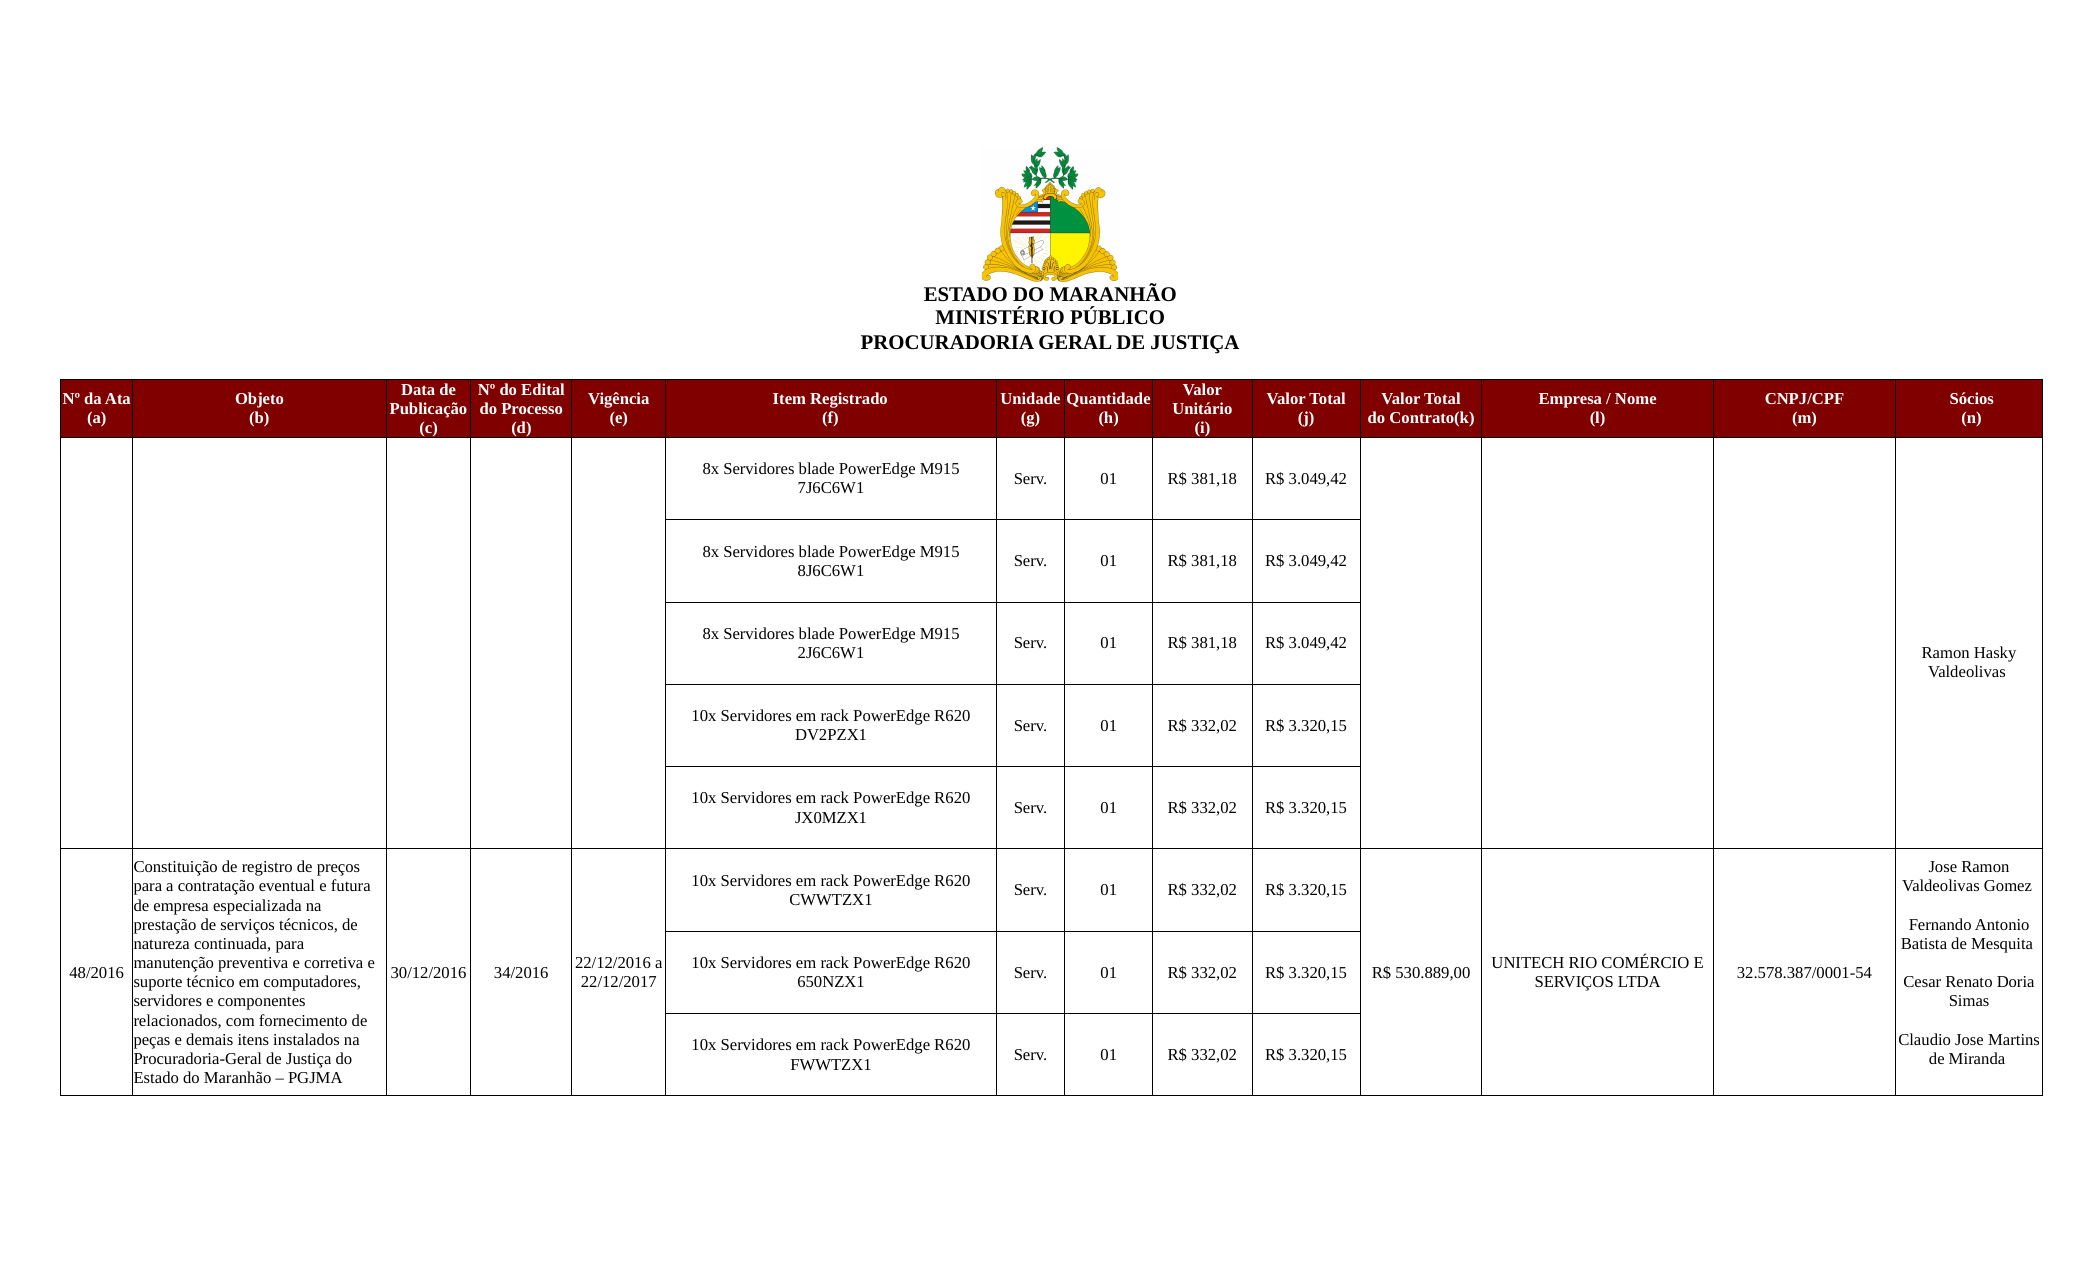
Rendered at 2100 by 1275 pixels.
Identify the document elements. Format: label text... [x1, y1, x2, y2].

table_cell 01 [1065, 603, 1152, 684]
table_cell UNITECH RIO COMÉRCIO E SERVIÇOS LTDA [1482, 849, 1713, 1095]
table_cell [1482, 438, 1713, 848]
table_header Nº do Edital do Processo (d) [471, 380, 571, 437]
table_cell Jose Ramon Valdeolivas Gomez Fernando Antonio Batista de Mesquita Cesar Renato Doria Simas Claudio Jose Martins de Miranda [1896, 849, 2042, 1095]
table_cell R$ 3.320,15 [1253, 1014, 1360, 1095]
table_cell Serv. [997, 438, 1064, 519]
table_cell 10x Servidores em rack PowerEdge R620 JX0MZX1 [666, 767, 996, 848]
table_cell Constituição de registro de preços para a contratação eventual e futura de empresa especializada na prestação de serviços técnicos, de natureza continuada, para manutenção preventiva e corretiva e suporte técnico em computadores, servidores e componentes relacionados, com fornecimento de peças e demais itens instalados na Procuradoria-Geral de Justiça do Estado do Maranhão – PGJMA [133, 849, 386, 1095]
table_cell Serv. [997, 767, 1064, 848]
table_cell 32.578.387/0001-54 [1714, 849, 1895, 1095]
table_header Data de Publicação (c) [387, 380, 470, 437]
table_cell [387, 438, 470, 848]
table_header Valor Unitário (i) [1153, 380, 1252, 437]
table_cell [133, 438, 386, 848]
table_cell R$ 3.320,15 [1253, 685, 1360, 766]
table_cell 01 [1065, 520, 1152, 601]
table_cell 01 [1065, 685, 1152, 766]
table_cell [1714, 438, 1895, 848]
table_cell 01 [1065, 849, 1152, 931]
table_cell R$ 332,02 [1153, 1014, 1252, 1095]
table_cell R$ 3.049,42 [1253, 603, 1360, 684]
table_header Vigência (e) [572, 380, 665, 437]
table_cell R$ 332,02 [1153, 932, 1252, 1013]
table_cell 34/2016 [471, 849, 571, 1095]
table_cell R$ 332,02 [1153, 685, 1252, 766]
table_header Sócios (n) [1896, 380, 2042, 437]
table_header Valor Total (j) [1253, 380, 1360, 437]
table_cell 01 [1065, 1014, 1152, 1095]
table_cell R$ 3.320,15 [1253, 932, 1360, 1013]
table_cell 01 [1065, 767, 1152, 848]
table_cell Serv. [997, 520, 1064, 601]
table_cell [471, 438, 571, 848]
table_cell [61, 438, 132, 848]
table_cell 30/12/2016 [387, 849, 470, 1095]
table_cell R$ 3.049,42 [1253, 438, 1360, 519]
table_cell Serv. [997, 603, 1064, 684]
table_cell R$ 332,02 [1153, 767, 1252, 848]
table_cell 10x Servidores em rack PowerEdge R620 650NZX1 [666, 932, 996, 1013]
table_header Nº da Ata (a) [61, 380, 132, 437]
table_cell [572, 438, 665, 848]
table_header Objeto (b) [133, 380, 386, 437]
table_cell R$ 3.049,42 [1253, 520, 1360, 601]
table_cell 10x Servidores em rack PowerEdge R620 CWWTZX1 [666, 849, 996, 931]
table_header Item Registrado (f) [666, 380, 996, 437]
table_cell 22/12/2016 a 22/12/2017 [572, 849, 665, 1095]
table_cell 8x Servidores blade PowerEdge M915 8J6C6W1 [666, 520, 996, 601]
table_header CNPJ/CPF (m) [1714, 380, 1895, 437]
table_cell 01 [1065, 438, 1152, 519]
table_cell R$ 3.320,15 [1253, 849, 1360, 931]
table_cell 01 [1065, 932, 1152, 1013]
table_cell Serv. [997, 1014, 1064, 1095]
table_cell Ramon Hasky Valdeolivas [1896, 438, 2042, 848]
table_cell Serv. [997, 685, 1064, 766]
table_cell 10x Servidores em rack PowerEdge R620 FWWTZX1 [666, 1014, 996, 1095]
table_cell R$ 332,02 [1153, 849, 1252, 931]
table_cell 8x Servidores blade PowerEdge M915 2J6C6W1 [666, 603, 996, 684]
table_cell Serv. [997, 932, 1064, 1013]
table_cell Serv. [997, 849, 1064, 931]
table_cell 48/2016 [61, 849, 132, 1095]
table_cell R$ 381,18 [1153, 520, 1252, 601]
table_cell R$ 381,18 [1153, 438, 1252, 519]
table_header Unidade (g) [997, 380, 1064, 437]
table_cell 10x Servidores em rack PowerEdge R620 DV2PZX1 [666, 685, 996, 766]
table_header Valor Total do Contrato(k) [1361, 380, 1481, 437]
table_cell R$ 530.889,00 [1361, 849, 1481, 1095]
table_cell 8x Servidores blade PowerEdge M915 7J6C6W1 [666, 438, 996, 519]
table_header Empresa / Nome (l) [1482, 380, 1713, 437]
table_cell R$ 381,18 [1153, 603, 1252, 684]
table_cell [1361, 438, 1481, 848]
table_cell R$ 3.320,15 [1253, 767, 1360, 848]
table_header Quantidade (h) [1065, 380, 1152, 437]
picture [981, 147, 1119, 282]
